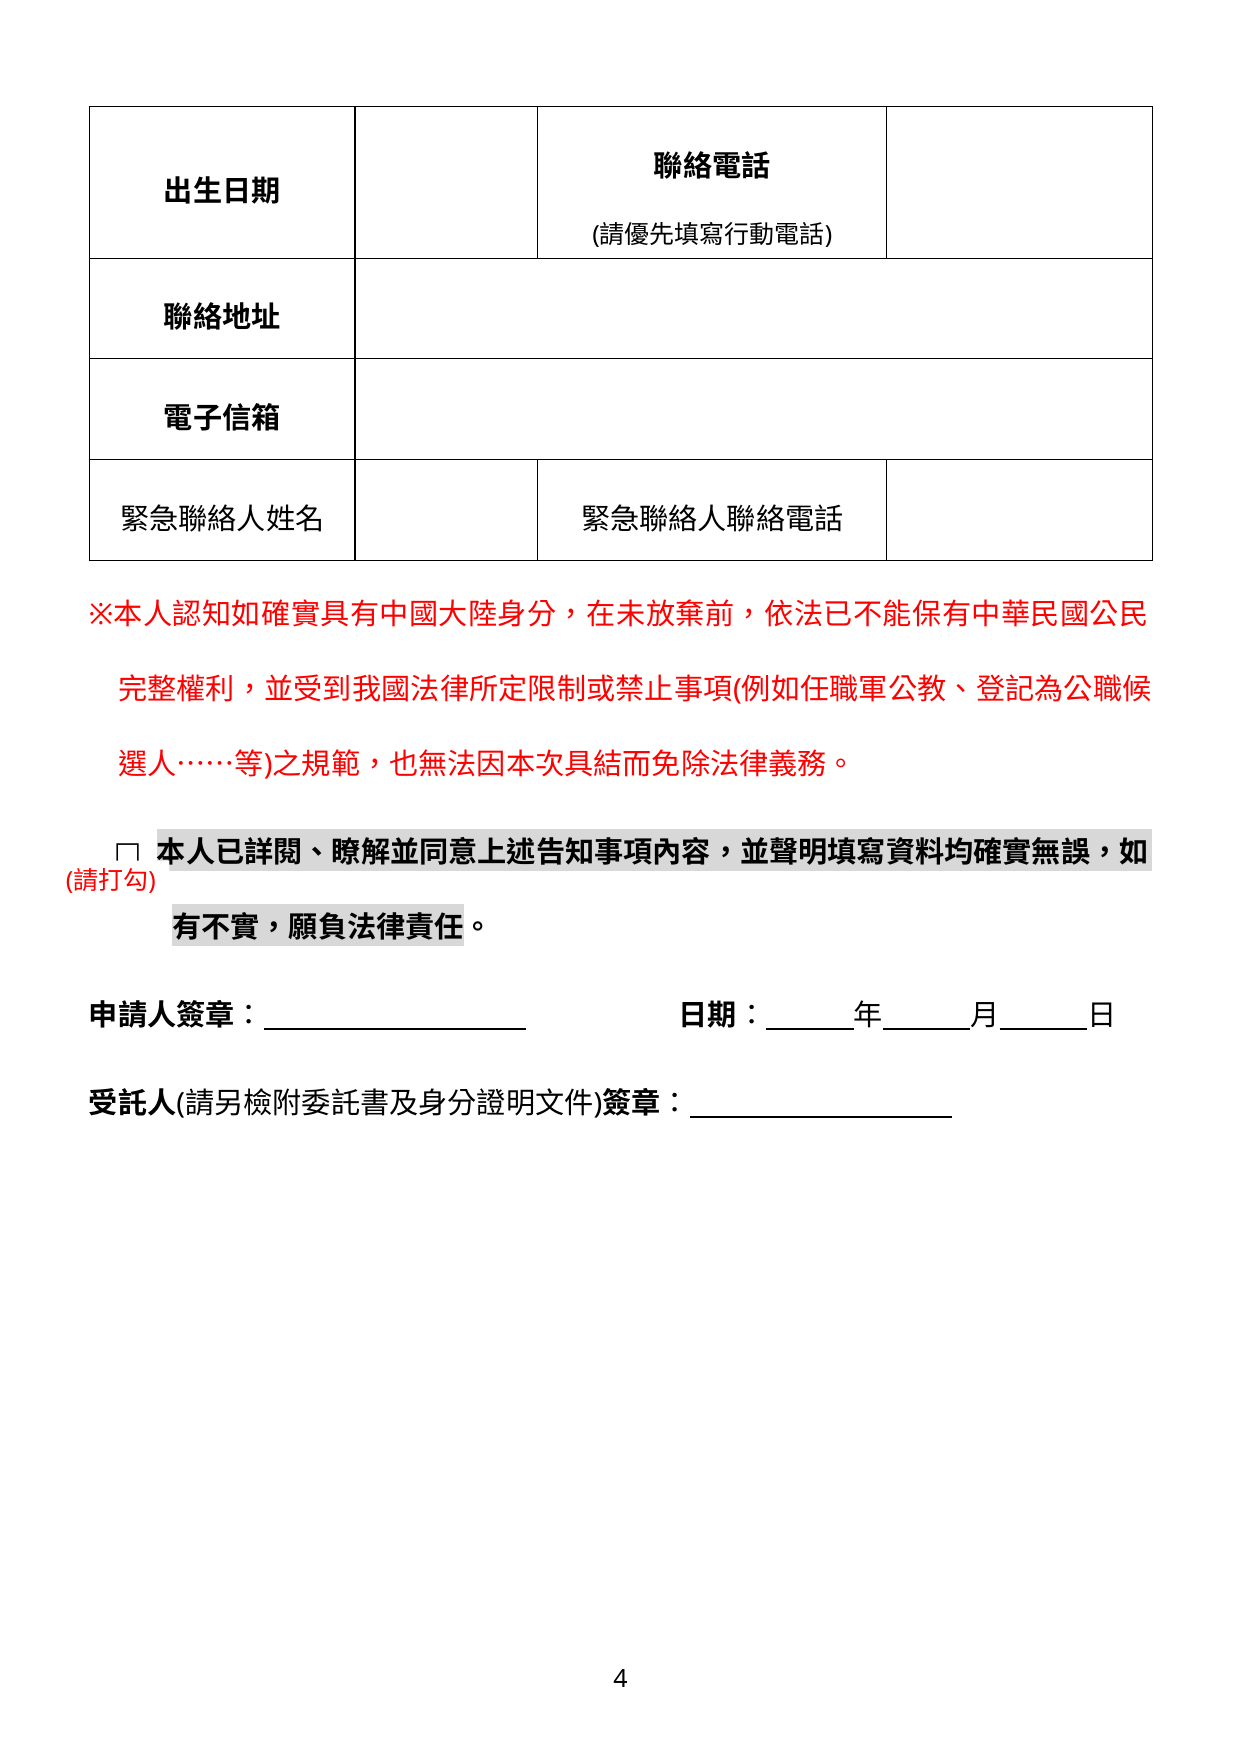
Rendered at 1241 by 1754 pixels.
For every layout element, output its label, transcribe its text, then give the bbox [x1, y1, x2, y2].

table_cell [356, 259, 1152, 358]
table_cell [887, 460, 1152, 560]
text (請打勾) [52, 861, 170, 896]
table_cell [887, 107, 1152, 257]
table_cell 電子信箱 [90, 359, 354, 459]
table_cell [356, 359, 1152, 459]
text 受託人(請另檢附委託書及身分證明文件)簽章： [89, 1063, 1152, 1138]
text ※本人認知如確實具有中國大陸身分，在未放棄前，依法已不能保有中華民國公民完整權利，並受到我國法律所定限制或禁止事項(例如任職軍公教、登記為公職候選人……等)之規範，也無法因本次具結而免除法律義務。 [89, 574, 1152, 799]
table_cell 緊急聯絡人姓名 [90, 460, 354, 560]
table_cell [356, 460, 537, 560]
table_cell 出生日期 [90, 107, 354, 257]
table_cell 緊急聯絡人聯絡電話 [538, 460, 886, 560]
table_cell 聯絡電話 (請優先填寫行動電話) [538, 107, 886, 257]
table_cell [356, 107, 537, 257]
text 申請人簽章： 日期： 年 月 日 [89, 975, 1152, 1050]
text □ 本人已詳閱、瞭解並同意上述告知事項內容，並聲明填寫資料均確實無誤，如有不實，願負法律責任。 [114, 812, 1152, 962]
table_cell 聯絡地址 [90, 259, 354, 358]
